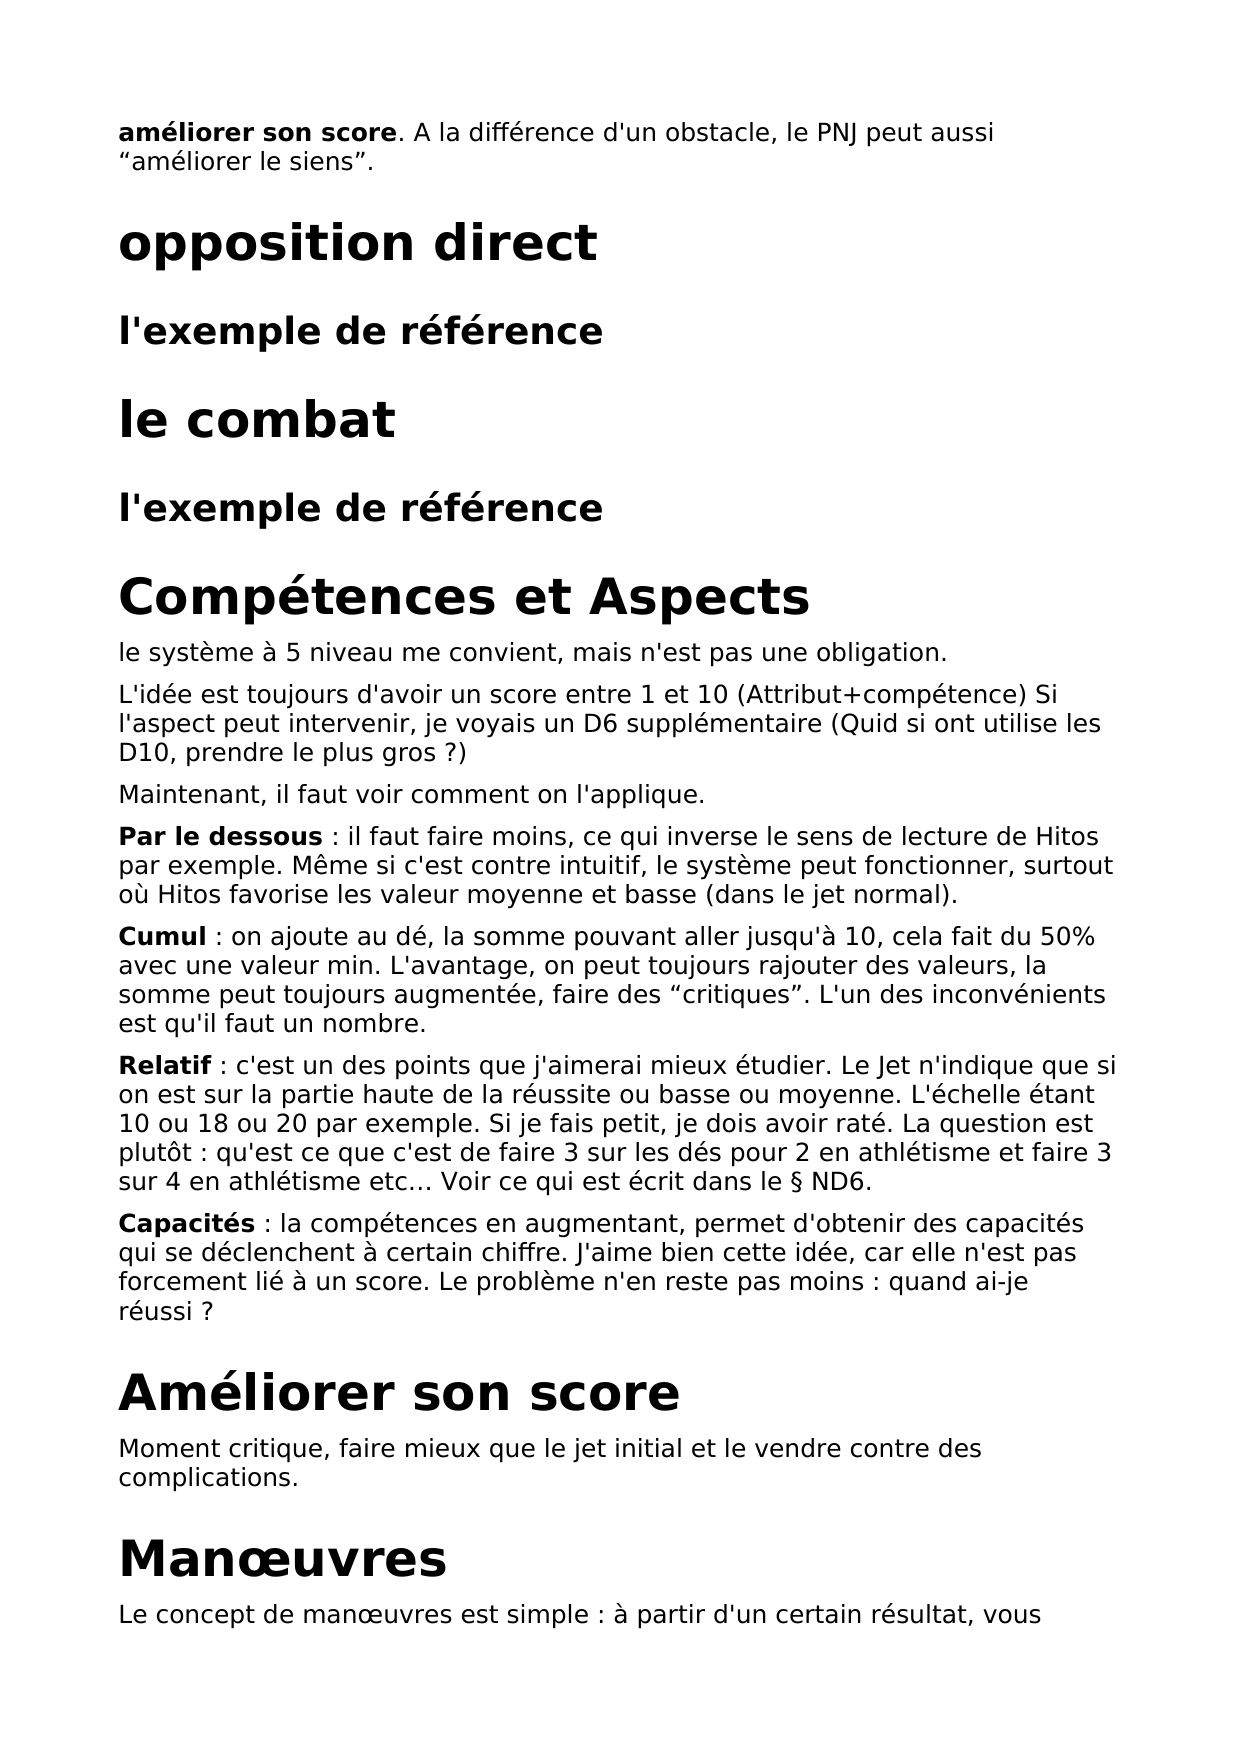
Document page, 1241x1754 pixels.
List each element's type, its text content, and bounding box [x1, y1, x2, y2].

text L'idée est toujours d'avoir un score entre 1 et 10 (Attribut+compétence) Si l'aspect peut intervenir, je voyais un D6 supplémentaire (Quid si ont utilise les D10, prendre le plus gros ?) [118, 680, 1122, 768]
text Cumul : on ajoute au dé, la somme pouvant aller jusqu'à 10, cela fait du 50% avec une valeur min. L'avantage, on peut toujours rajouter des valeurs, la somme peut toujours augmentée, faire des “critiques”. L'un des inconvénients est qu'il faut un nombre. [118, 922, 1122, 1038]
text Maintenant, il faut voir comment on l'applique. [118, 780, 1122, 809]
subtitle le combat [118, 391, 1122, 449]
subtitle l'exemple de référence [118, 487, 1122, 530]
text Moment critique, faire mieux que le jet initial et le vendre contre des complications. [118, 1434, 1122, 1492]
text Par le dessous : il faut faire moins, ce qui inverse le sens de lecture de Hitos par exemple. Même si c'est contre intuitif, le système peut fonctionner, surtout où Hitos favorise les valeur moyenne et basse (dans le jet normal). [118, 822, 1122, 909]
text améliorer son score. A la différence d'un obstacle, le PNJ peut aussi “améliorer le siens”. [118, 118, 1122, 176]
text le système à 5 niveau me convient, mais n'est pas une obligation. [118, 638, 1122, 668]
subtitle l'exemple de référence [118, 310, 1122, 353]
text Le concept de manœuvres est simple : à partir d'un certain résultat, vous [118, 1601, 1122, 1630]
subtitle Compétences et Aspects [118, 568, 1122, 626]
text Relatif : c'est un des points que j'aimerai mieux étudier. Le Jet n'indique que si on est sur la partie haute de la réussite ou basse ou moyenne. L'échelle étant 10 ou 18 ou 20 par exemple. Si je fais petit, je dois avoir raté. La question est plutôt : qu'est ce que c'est de faire 3 sur les dés pour 2 en athlétisme et faire 3 sur 4 en athlétisme etc… Voir ce qui est écrit dans le § ND6. [118, 1051, 1122, 1197]
text Capacités : la compétences en augmentant, permet d'obtenir des capacités qui se déclenchent à certain chiffre. J'aime bien cette idée, car elle n'est pas forcement lié à un score. Le problème n'en reste pas moins : quand ai-je réussi ? [118, 1209, 1122, 1326]
subtitle opposition direct [118, 214, 1122, 272]
subtitle Améliorer son score [118, 1363, 1122, 1422]
subtitle Manœuvres [118, 1530, 1122, 1588]
